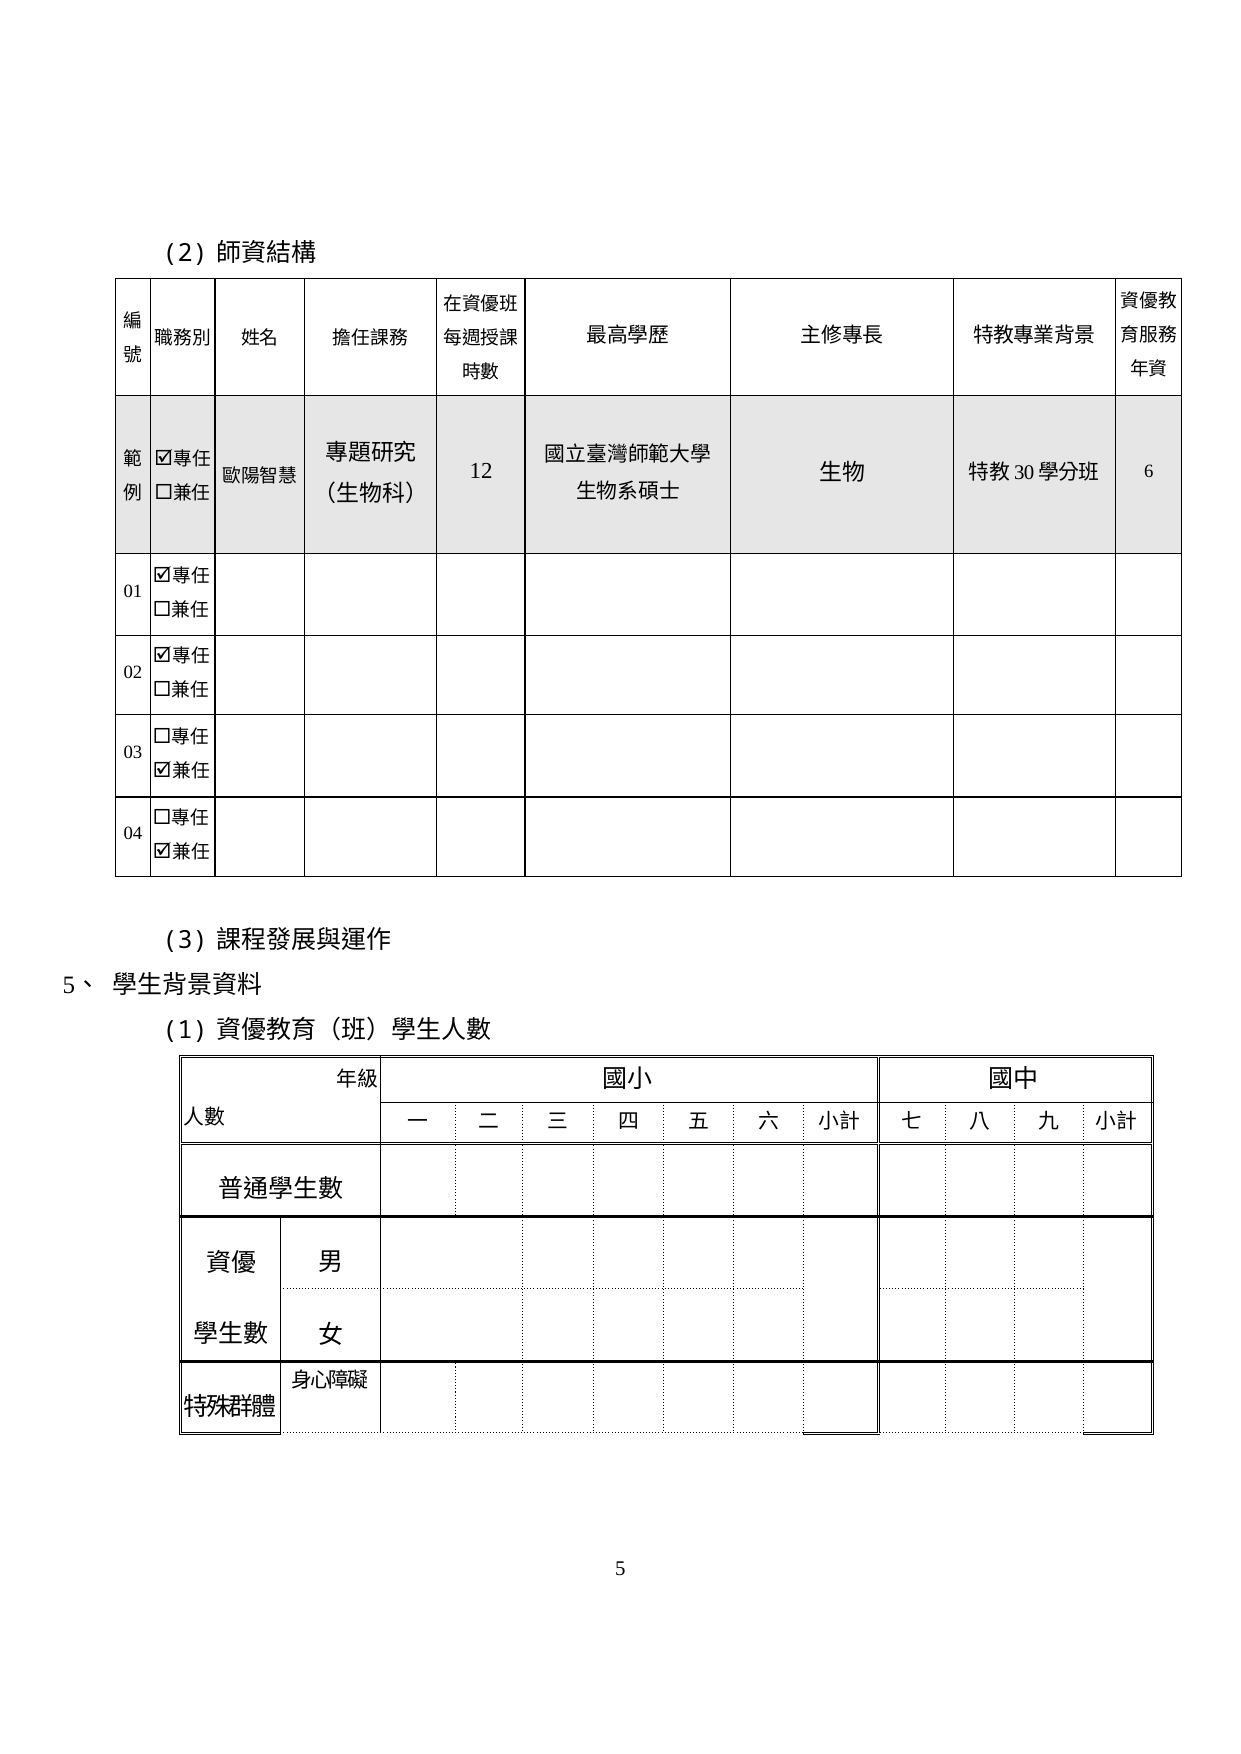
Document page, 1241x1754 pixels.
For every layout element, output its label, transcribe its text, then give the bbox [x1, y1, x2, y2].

table_cell 男 [281, 1218, 380, 1287]
table_cell [216, 554, 304, 635]
table_cell [946, 1218, 1014, 1287]
table_cell [731, 554, 953, 635]
table_cell 特教30學分班 [954, 396, 1115, 553]
list 學生背景資料 [62, 964, 1128, 1001]
table_cell [526, 554, 730, 635]
table_cell [455, 1363, 522, 1432]
table_cell [1116, 715, 1181, 796]
table_cell 歐陽智慧 [216, 396, 304, 553]
table_cell 小計 [1084, 1103, 1151, 1142]
table_cell [1015, 1363, 1083, 1432]
table_cell [664, 1218, 734, 1287]
table_cell [880, 1288, 946, 1360]
table_cell [1116, 554, 1181, 635]
table_header 年級 人數 [182, 1058, 380, 1142]
table_cell 三 [522, 1103, 594, 1142]
table_cell [381, 1218, 522, 1287]
table_cell [455, 1145, 522, 1215]
table_cell [437, 636, 524, 714]
table_header 最高學歷 [526, 279, 730, 395]
table_header 職務別 [151, 279, 214, 395]
table_cell [946, 1288, 1014, 1360]
table_header 資優教育服務年資 [1116, 279, 1181, 395]
table_cell [305, 798, 436, 876]
table_header 在資優班每週授課時數 [437, 279, 524, 395]
table_cell [526, 636, 730, 714]
table_header 特教專業背景 [954, 279, 1115, 395]
table_cell 01 [116, 554, 150, 635]
table_cell [522, 1218, 594, 1287]
table_cell 專題研究 （生物科） [305, 396, 436, 553]
table_header 主修專長 [731, 279, 953, 395]
table_cell [437, 798, 524, 876]
table_cell [731, 798, 953, 876]
table_cell 特殊群體 [182, 1363, 280, 1432]
table_cell [526, 798, 730, 876]
table_cell [664, 1363, 734, 1432]
table_cell [804, 1363, 877, 1432]
table_cell [216, 636, 304, 714]
table_cell 資優 學生數 [182, 1218, 280, 1360]
table_cell [1084, 1145, 1151, 1215]
table_cell [594, 1288, 664, 1360]
table_cell [1015, 1145, 1083, 1215]
list 師資結構 [162, 233, 1128, 269]
table_cell [880, 1363, 946, 1432]
table_cell 女 [281, 1288, 380, 1360]
table_cell 12 [437, 396, 524, 553]
table_cell [1084, 1218, 1151, 1360]
table_cell [1015, 1218, 1083, 1287]
table_cell [734, 1145, 804, 1215]
table_cell [731, 636, 953, 714]
table_cell [804, 1145, 877, 1215]
table_cell 專任兼任 [151, 636, 214, 714]
table_cell 二 [455, 1103, 522, 1142]
table_cell [734, 1288, 804, 1360]
table_cell [1116, 798, 1181, 876]
table_cell 04 [116, 798, 150, 876]
table_cell 專任兼任 [151, 715, 214, 796]
table_cell 一 [381, 1103, 455, 1142]
table_cell 專任兼任 [151, 798, 214, 876]
table_cell [880, 1218, 946, 1287]
table_cell 6 [1116, 396, 1181, 553]
list 資優教育（班）學生人數 [162, 1010, 1128, 1046]
table_cell [880, 1145, 946, 1215]
table_cell 六 [734, 1103, 804, 1142]
table_cell 02 [116, 636, 150, 714]
table_cell [954, 554, 1115, 635]
table_cell [954, 715, 1115, 796]
table_cell 專任兼任 [151, 554, 214, 635]
table_cell [594, 1218, 664, 1287]
table_header 國中 [880, 1058, 1151, 1102]
table_cell [216, 715, 304, 796]
table_cell [731, 715, 953, 796]
table_cell [437, 554, 524, 635]
table_cell [734, 1363, 804, 1432]
table_cell [437, 715, 524, 796]
table_header 國小 [381, 1058, 877, 1102]
table_cell [305, 554, 436, 635]
table_cell 普通學生數 [182, 1145, 380, 1215]
table_cell [664, 1145, 734, 1215]
table_cell [664, 1288, 734, 1360]
table_cell [946, 1363, 1014, 1432]
table_cell [954, 636, 1115, 714]
table_cell [522, 1288, 594, 1360]
list 課程發展與運作 [162, 919, 1128, 956]
table_cell [594, 1363, 664, 1432]
table_cell 五 [664, 1103, 734, 1142]
table_cell 七 [880, 1103, 946, 1142]
table_header 姓名 [216, 279, 304, 395]
table_cell [216, 798, 304, 876]
table_cell [594, 1145, 664, 1215]
table_cell [734, 1218, 804, 1287]
table_cell 小計 [804, 1103, 877, 1142]
table_cell 身心障礙 [281, 1363, 380, 1432]
table_cell [1116, 636, 1181, 714]
table_cell [1084, 1363, 1151, 1432]
table_cell 四 [594, 1103, 664, 1142]
table_cell 專任兼任 [151, 396, 214, 553]
table_cell 03 [116, 715, 150, 796]
table_cell [381, 1288, 522, 1360]
table_cell [954, 798, 1115, 876]
table_cell [381, 1145, 455, 1215]
table_cell [946, 1145, 1014, 1215]
table_cell [305, 636, 436, 714]
table_cell [804, 1218, 877, 1360]
table_cell 生物 [731, 396, 953, 553]
table_cell 範例 [116, 396, 150, 553]
table_cell 九 [1015, 1103, 1083, 1142]
table_cell [305, 715, 436, 796]
table_cell [522, 1145, 594, 1215]
table_cell 八 [946, 1103, 1014, 1142]
table_cell [381, 1363, 455, 1432]
table_header 擔任課務 [305, 279, 436, 395]
table_cell [526, 715, 730, 796]
table_cell [1015, 1288, 1083, 1360]
table_cell 國立臺灣師範大學 生物系碩士 [526, 396, 730, 553]
table_header 編號 [116, 279, 150, 395]
table_cell [522, 1363, 594, 1432]
